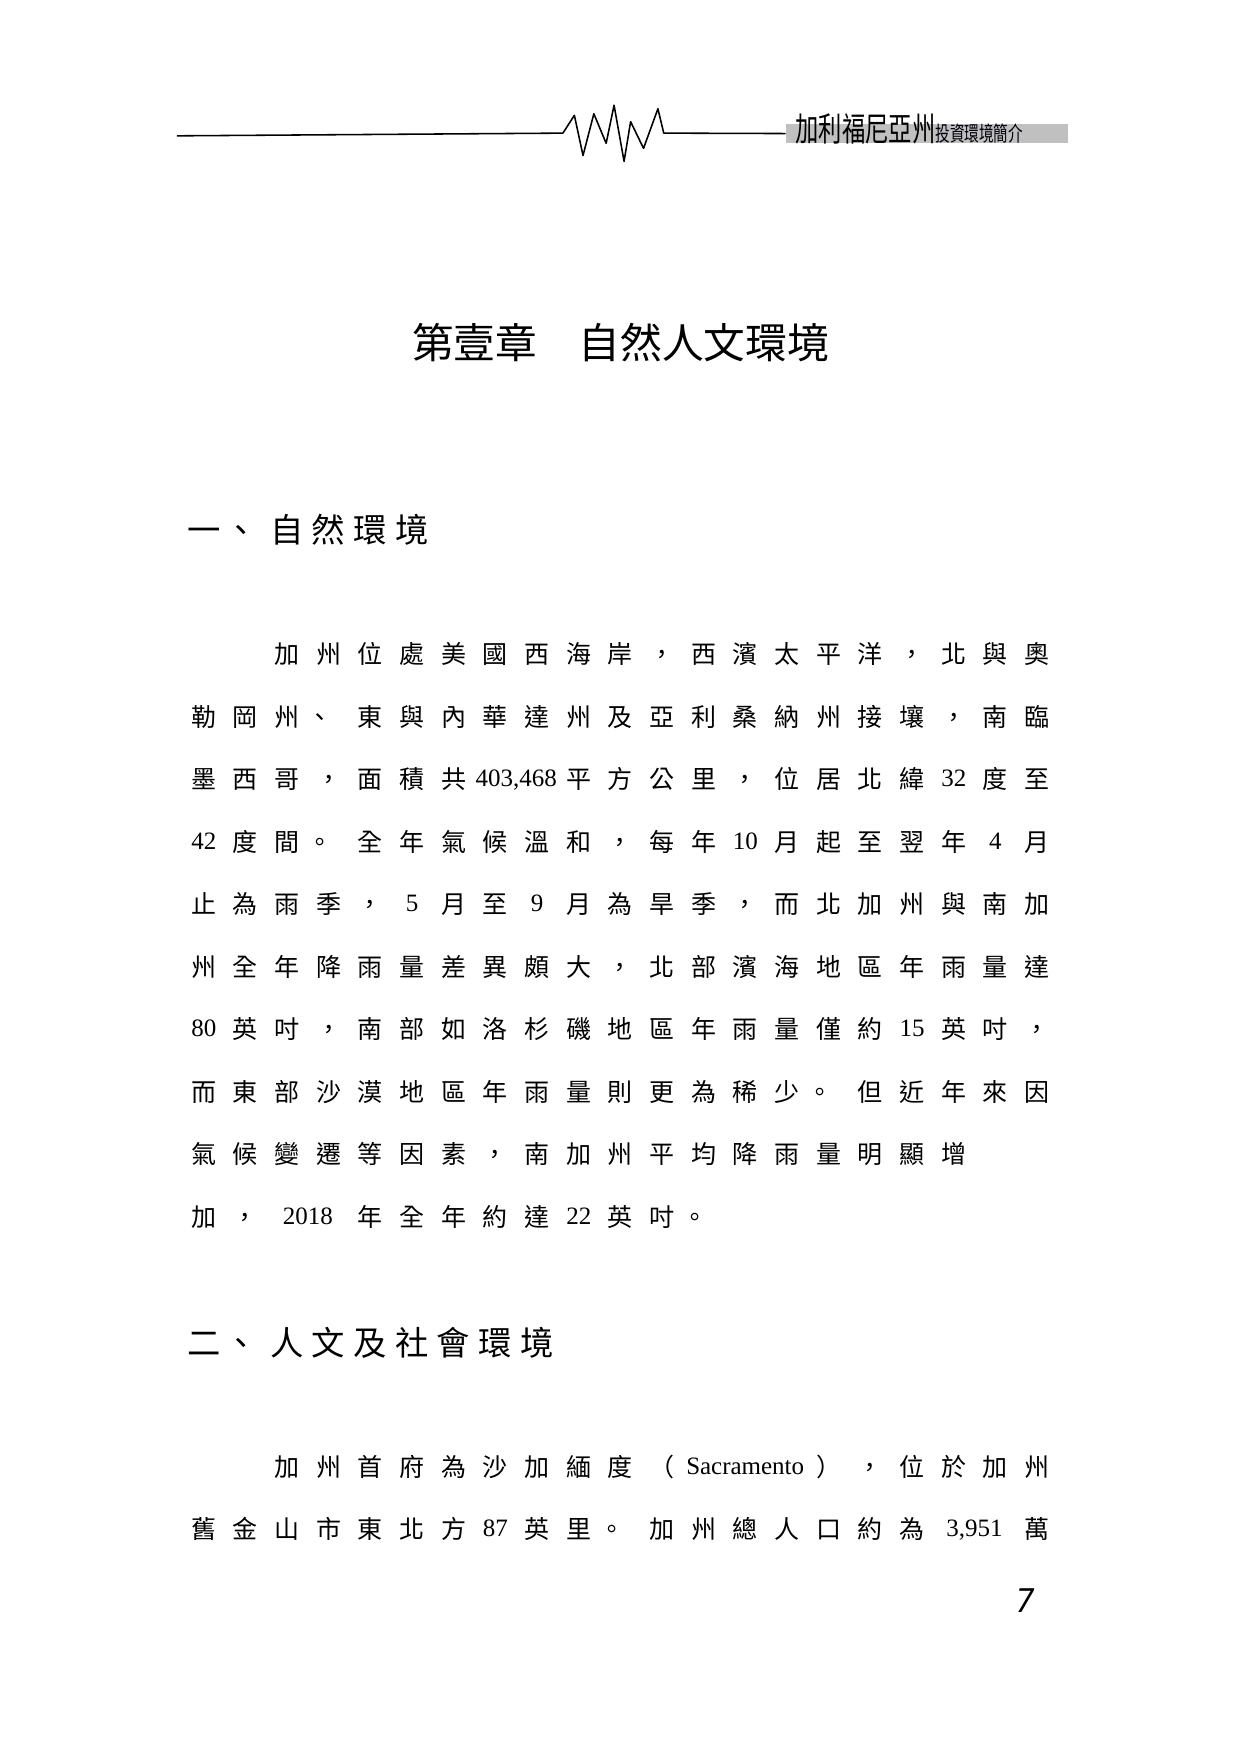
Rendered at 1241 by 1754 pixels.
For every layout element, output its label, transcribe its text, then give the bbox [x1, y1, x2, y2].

text 第壹章 自然人文環境 [183, 299, 1058, 361]
text 加州位處美國西海岸，西濱太平洋，北與奧勒岡州、東與內華達州及亞利桑納州接壤，南臨墨西哥，面積共403,468平方公里，位居北緯32度至42度間。全年氣候溫和，每年10月起至翌年4月止為雨季，5月至9月為旱季，而北加州與南加州全年降雨量差異頗大，北部濱海地區年雨量達80英吋，南部如洛杉磯地區年雨量僅約15英吋，而東部沙漠地區年雨量則更為稀少。但近年來因氣候變遷等因素，南加州平均降雨量明顯增加，2018年全年約達22英吋。 [183, 611, 1058, 1236]
text 二、人文及社會環境 [183, 1299, 1058, 1361]
text 加州首府為沙加緬度（Sacramento），位於加州舊金山市東北方87英里。加州總人口約為3,951萬 [183, 1424, 1058, 1549]
text 一、自然環境 [183, 486, 1058, 549]
